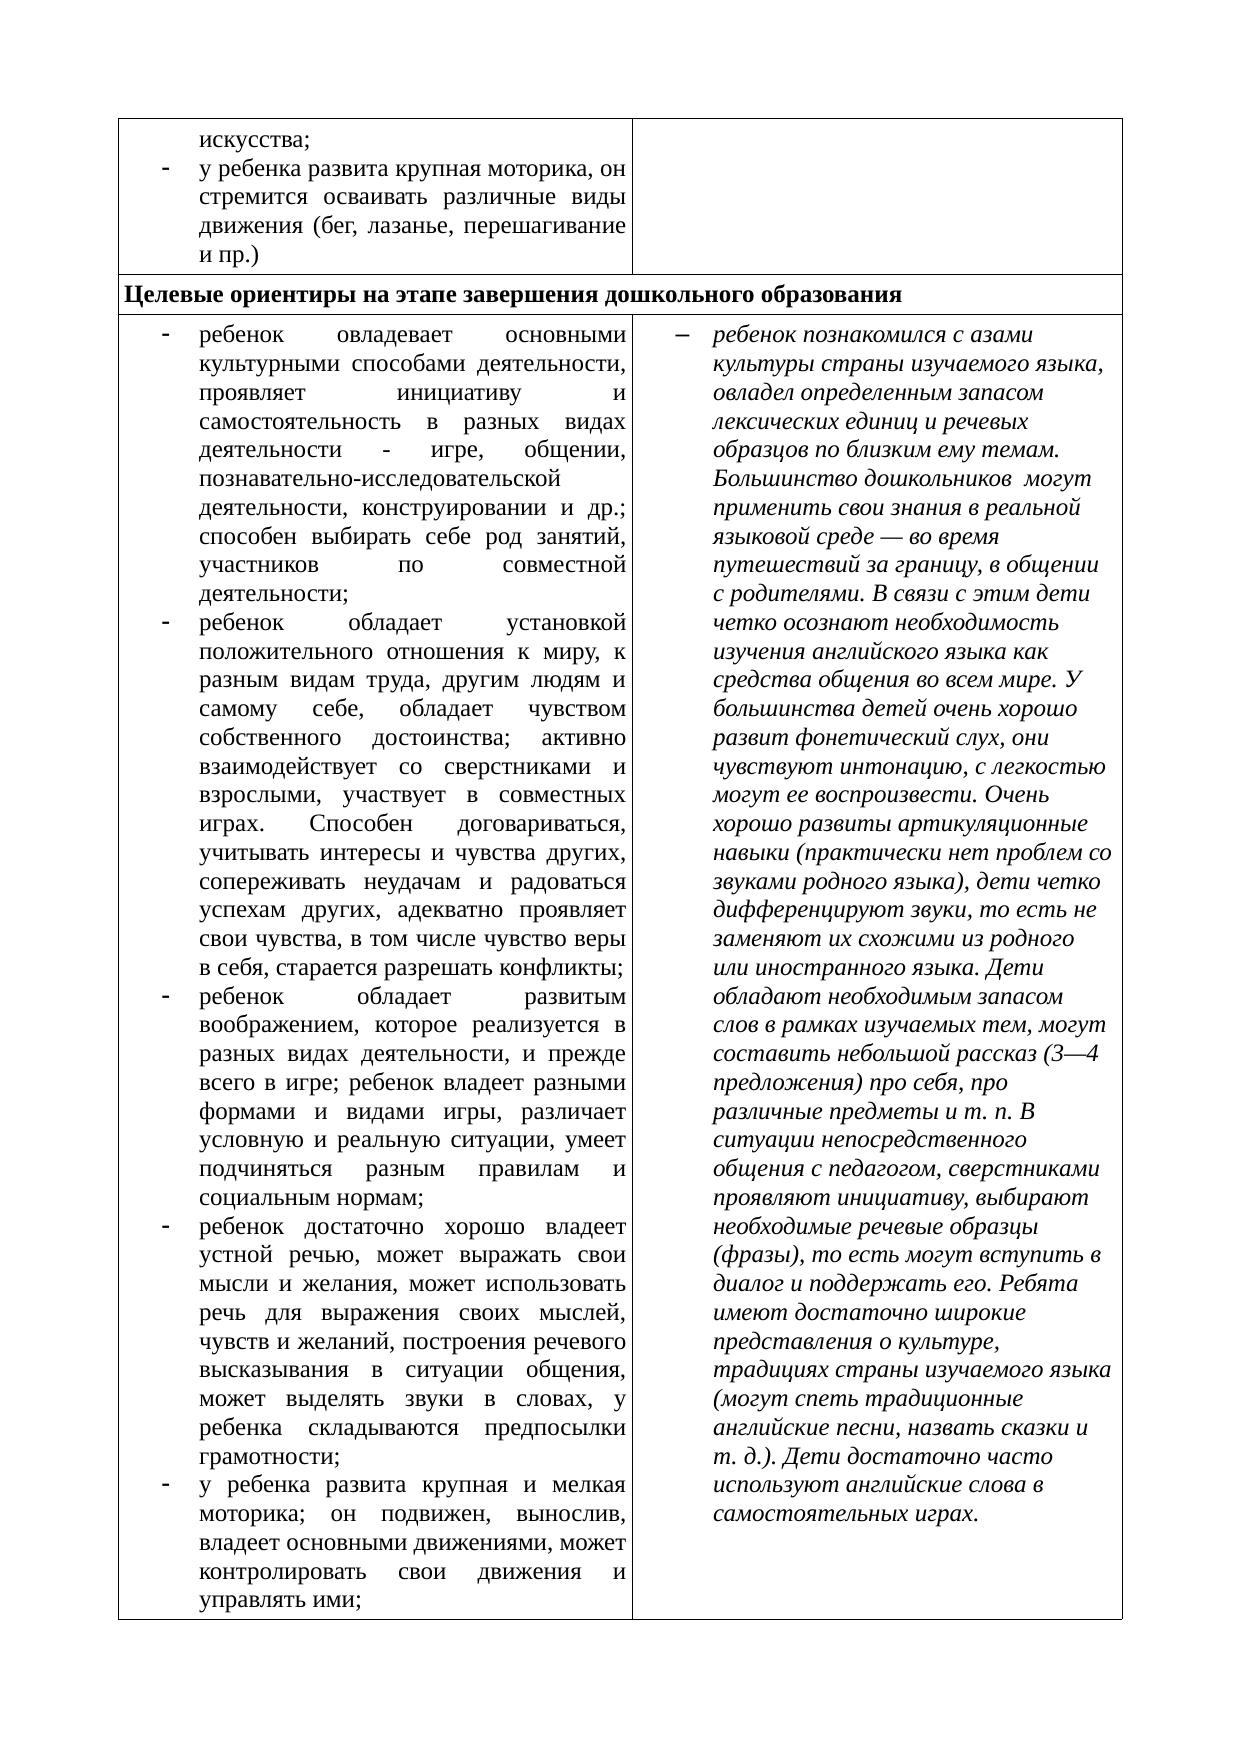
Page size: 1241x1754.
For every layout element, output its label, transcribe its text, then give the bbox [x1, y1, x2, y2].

table_cell ребенок интересуется окружающими предметами и активно действует с ними; эмоционально вовлечен в действия с игрушками и другими предметами, стремится проявлять настойчивость в достижении результата своих действий; использует специфические, культурно фиксированные предметные действия, знает назначение бытовых предметов (ложки, расчески, карандаша и пр.) и умеет пользоваться ими. Владеет простейшими навыками самообслуживания; стремится проявлять самостоятельность в бытовом и игровом поведении; владеет активной речью, включенной в общение; может обращаться с вопросами и просьбами, понимает речь взрослых; знает названия окружающих предметов и игрушек; стремится к общению со взрослыми и активно подражает им в движениях и действиях; появляются игры, в которых ребенок воспроизводит действия взрослого; проявляет интерес к сверстникам; наблюдает за их действиями и подражает им; проявляет интерес к стихам, песням и сказкам, рассматриванию картинки, стремится двигаться под музыку; эмоционально откликается на различные произведения культуры и искусства; у ребенка развита крупная моторика, он стремится осваивать различные виды движения (бег, лазанье, перешагивание и пр.) [119, 119, 632, 273]
table_cell ребенок овладевает основными культурными способами деятельности, проявляет инициативу и самостоятельность в разных видах деятельности - игре, общении, познавательно-исследовательской деятельности, конструировании и др.; способен выбирать себе род занятий, участников по совместной деятельности; ребенок обладает установкой положительного отношения к миру, к разным видам труда, другим людям и самому себе, обладает чувством собственного достоинства; активно взаимодействует со сверстниками и взрослыми, участвует в совместных играх. Способен договариваться, учитывать интересы и чувства других, сопереживать неудачам и радоваться успехам других, адекватно проявляет свои чувства, в том числе чувство веры в себя, старается разрешать конфликты; ребенок обладает развитым воображением, которое реализуется в разных видах деятельности, и прежде всего в игре; ребенок владеет разными формами и видами игры, различает условную и реальную ситуации, умеет подчиняться разным правилам и социальным нормам; ребенок достаточно хорошо владеет устной речью, может выражать свои мысли и желания, может использовать речь для выражения своих мыслей, чувств и желаний, построения речевого высказывания в ситуации общения, может выделять звуки в словах, у ребенка складываются предпосылки грамотности; у ребенка развита крупная и мелкая моторика; он подвижен, вынослив, владеет основными движениями, может контролировать свои движения и управлять ими; ребенок способен к волевым усилиям, может следовать социальным нормам поведения и правилам в разных видах деятельности, во взаимоотношениях со взрослыми и сверстниками, может соблюдать правила безопасного поведения и личной гигиены; ребенок проявляет любознательность, задает вопросы взрослым и сверстникам, интересуется причинно-следственными связями, пытается самостоятельно придумывать объяснения явлениям природы и поступкам людей; склонен наблюдать, экспериментировать. Обладает начальными знаниями о себе, о природном и социальном мире, в котором он живет; знаком с произведениями детской литературы, обладает элементарными представлениями из области живой природы, естествознания, математики, истории и т.п.; ребенок способен к принятию собственных решений, опираясь на свои знания и умения в различных видах деятельности. [119, 315, 632, 1619]
table_cell Целевые ориентиры на этапе завершения дошкольного образования [119, 275, 1122, 314]
table_cell ребенок познакомился с азами культуры страны изучаемого языка, овладел определенным запасом лексических единиц и речевых образцов по близким ему темам. Большинство дошкольников могут применить свои знания в реальной языковой среде — во время путешествий за границу, в общении с родителями. В связи с этим дети четко осознают необходимость изучения английского языка как средства общения во всем мире. У большинства детей очень хорошо развит фонетический слух, они чувствуют интонацию, с легкостью могут ее воспроизвести. Очень хорошо развиты артикуляционные навыки (практически нет проблем со звуками родного языка), дети четко дифференцируют звуки, то есть не заменяют их схожими из родного или иностранного языка. Дети обладают необходимым запасом слов в рамках изучаемых тем, могут составить небольшой рассказ (3—4 предложения) про себя, про различные предметы и т. п. В ситуации непосредственного общения с педагогом, сверстниками проявляют инициативу, выбирают необходимые речевые образцы (фразы), то есть могут вступить в диалог и поддержать его. Ребята имеют достаточно широкие представления о культуре, традициях страны изучаемого языка (могут спеть традиционные английские песни, назвать сказки и т. д.). Дети достаточно часто используют английские слова в самостоятельных играх. ребенок овладел конструктивно-техническими умениями:  сооружать отдельные предметы из строительного материала — здания, мосты и т.д.;  делать из бумаги различные поделки — елочные игрушки, кораблики и т.д.; обобщенными умениями:  целенаправленно рассматривать предметы,  сравнивать их между собой и расчленять на части,  видеть в них общее и различное,  находить основные конструктивные части, от которых зависит расположение других частей,  делать умозаключения и обобщения ребенок овладел правилами поведения в экстремальных ситуациях в быту; у ребенка сформированы эстетическое отношение и художественно-творческие способности в изобразительной деятельности. [633, 315, 1122, 1619]
table_cell [633, 119, 1122, 273]
